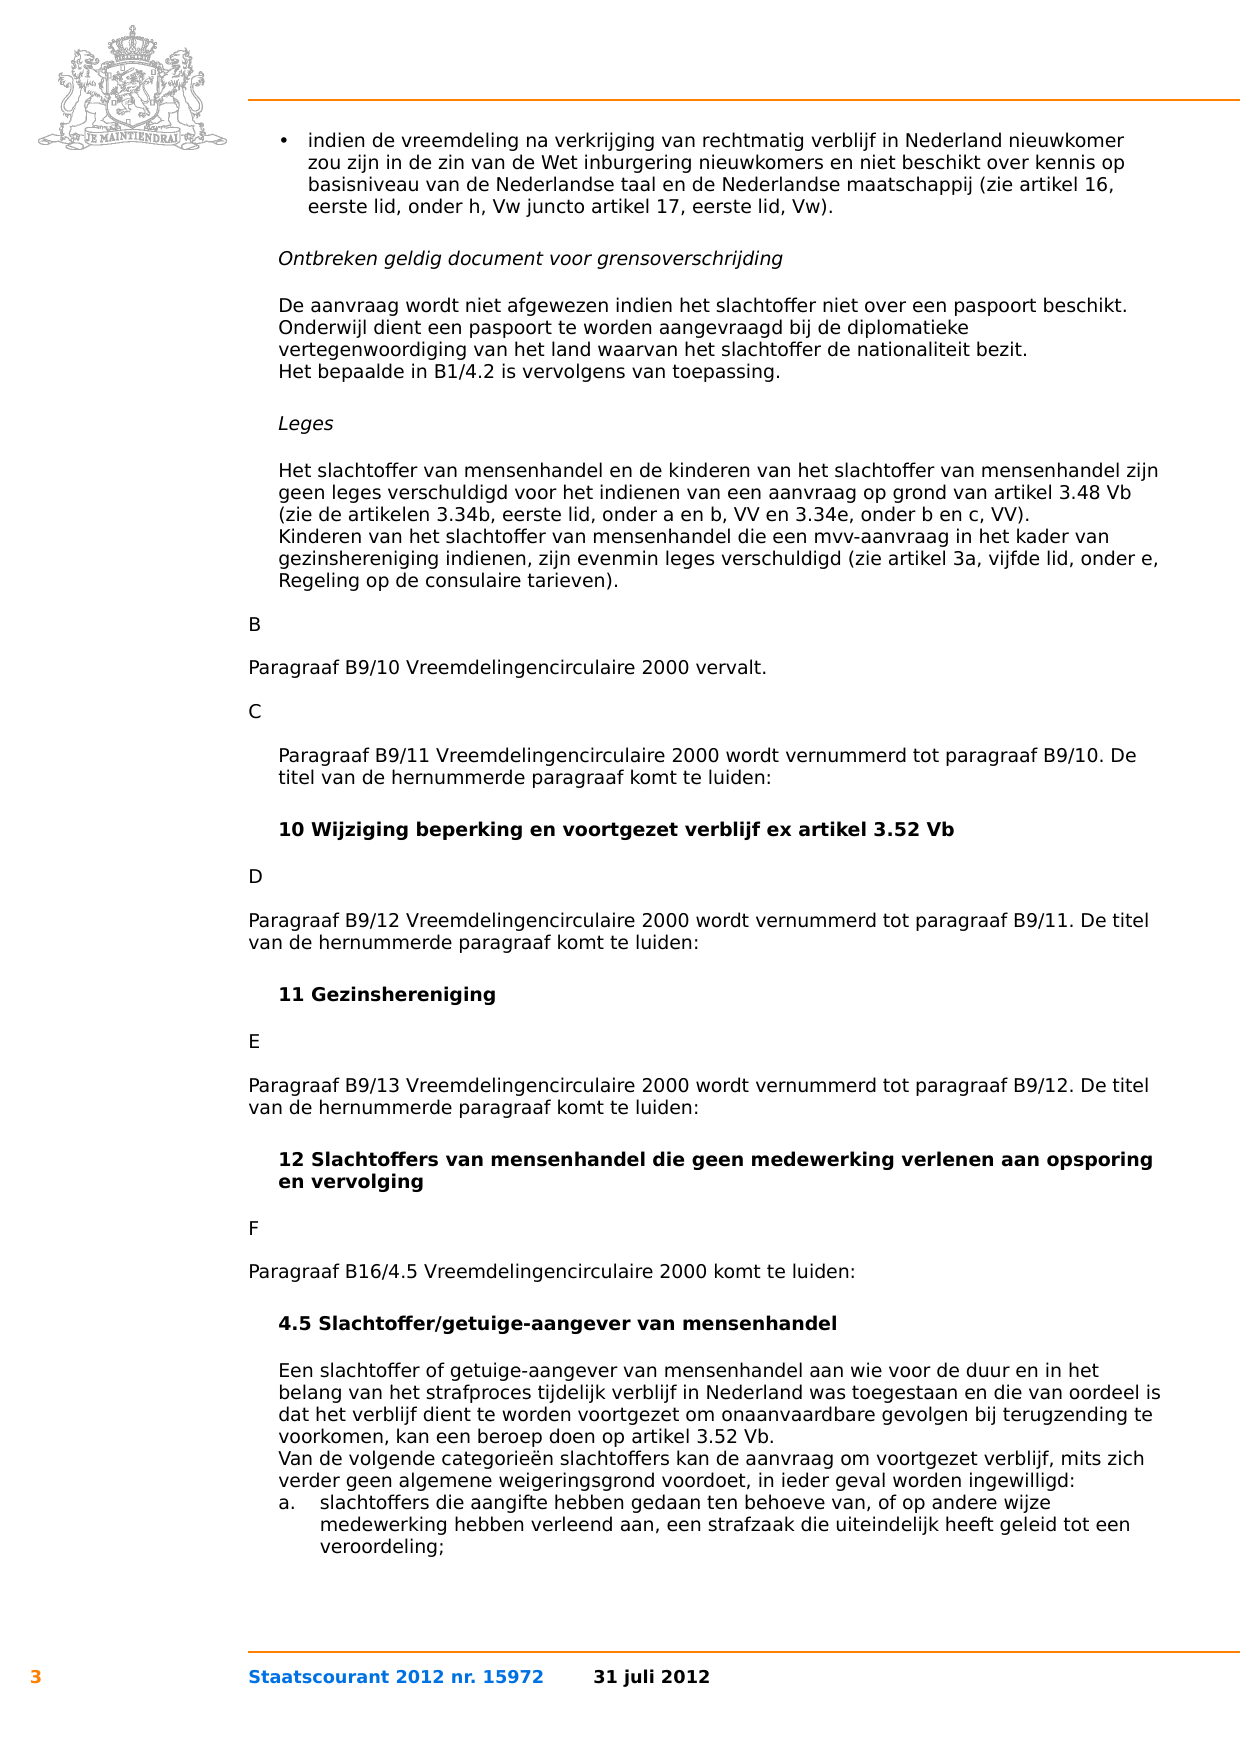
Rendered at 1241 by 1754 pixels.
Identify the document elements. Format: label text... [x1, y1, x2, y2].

text Paragraaf B9/10 Vreemdelingencirculaire 2000 vervalt. [248, 657, 1163, 679]
text De aanvraag wordt niet afgewezen indien het slachtoffer niet over een paspoort beschikt. Onderwijl dient een paspoort te worden aangevraagd bij de diplomatieke vertegenwoordiging van het land waarvan het slachtoffer de nationaliteit bezit. [278, 295, 1163, 361]
text D [248, 866, 1163, 888]
text F [248, 1217, 1163, 1239]
text • indien de vreemdeling na verkrijging van rechtmatig verblijf in Nederland nieuwkomer zou zijn in de zin van de Wet inburgering nieuwkomers en niet beschikt over kennis op basisniveau van de Nederlandse taal en de Nederlandse maatschappij (zie artikel 16, eerste lid, onder h, Vw juncto artikel 17, eerste lid, Vw). [278, 130, 1163, 218]
subtitle Leges [278, 413, 1163, 435]
text Paragraaf B16/4.5 Vreemdelingencirculaire 2000 komt te luiden: [248, 1261, 1163, 1283]
subtitle 11 Gezinshereniging [278, 984, 1163, 1006]
text Van de volgende categorieën slachtoffers kan de aanvraag om voortgezet verblijf, mits zich verder geen algemene weigeringsgrond voordoet, in ieder geval worden ingewilligd: [278, 1448, 1163, 1492]
text E [248, 1031, 1163, 1053]
text B [248, 613, 1163, 635]
text a. slachtoffers die aangifte hebben gedaan ten behoeve van, of op andere wijze medewerking hebben verleend aan, een strafzaak die uiteindelijk heeft geleid tot een veroordeling; [278, 1492, 1163, 1558]
text Een slachtoffer of getuige-aangever van mensenhandel aan wie voor de duur en in het belang van het strafproces tijdelijk verblijf in Nederland was toegestaan en die van oordeel is dat het verblijf dient te worden voortgezet om onaanvaardbare gevolgen bij terugzending te voorkomen, kan een beroep doen op artikel 3.52 Vb. [278, 1360, 1163, 1448]
text Paragraaf B9/11 Vreemdelingencirculaire 2000 wordt vernummerd tot paragraaf B9/10. De titel van de hernummerde paragraaf komt te luiden: [278, 745, 1163, 789]
text Het bepaalde in B1/4.2 is vervolgens van toepassing. [278, 361, 1163, 383]
picture [38, 25, 227, 150]
subtitle 12 Slachtoffers van mensenhandel die geen medewerking verlenen aan opsporing en vervolging [278, 1148, 1163, 1192]
subtitle 4.5 Slachtoffer/getuige-aangever van mensenhandel [278, 1313, 1163, 1335]
text Paragraaf B9/12 Vreemdelingencirculaire 2000 wordt vernummerd tot paragraaf B9/11. De titel van de hernummerde paragraaf komt te luiden: [248, 910, 1163, 954]
subtitle 10 Wijziging beperking en voortgezet verblijf ex artikel 3.52 Vb [278, 819, 1163, 841]
text Het slachtoffer van mensenhandel en de kinderen van het slachtoffer van mensenhandel zijn geen leges verschuldigd voor het indienen van een aanvraag op grond van artikel 3.48 Vb (zie de artikelen 3.34b, eerste lid, onder a en b, VV en 3.34e, onder b en c, VV). [278, 460, 1163, 526]
text Kinderen van het slachtoffer van mensenhandel die een mvv-aanvraag in het kader van gezinshereniging indienen, zijn evenmin leges verschuldigd (zie artikel 3a, vijfde lid, onder e, Regeling op de consulaire tarieven). [278, 526, 1163, 592]
subtitle Ontbreken geldig document voor grensoverschrijding [278, 248, 1163, 270]
text C [248, 701, 1163, 723]
text Paragraaf B9/13 Vreemdelingencirculaire 2000 wordt vernummerd tot paragraaf B9/12. De titel van de hernummerde paragraaf komt te luiden: [248, 1074, 1163, 1118]
